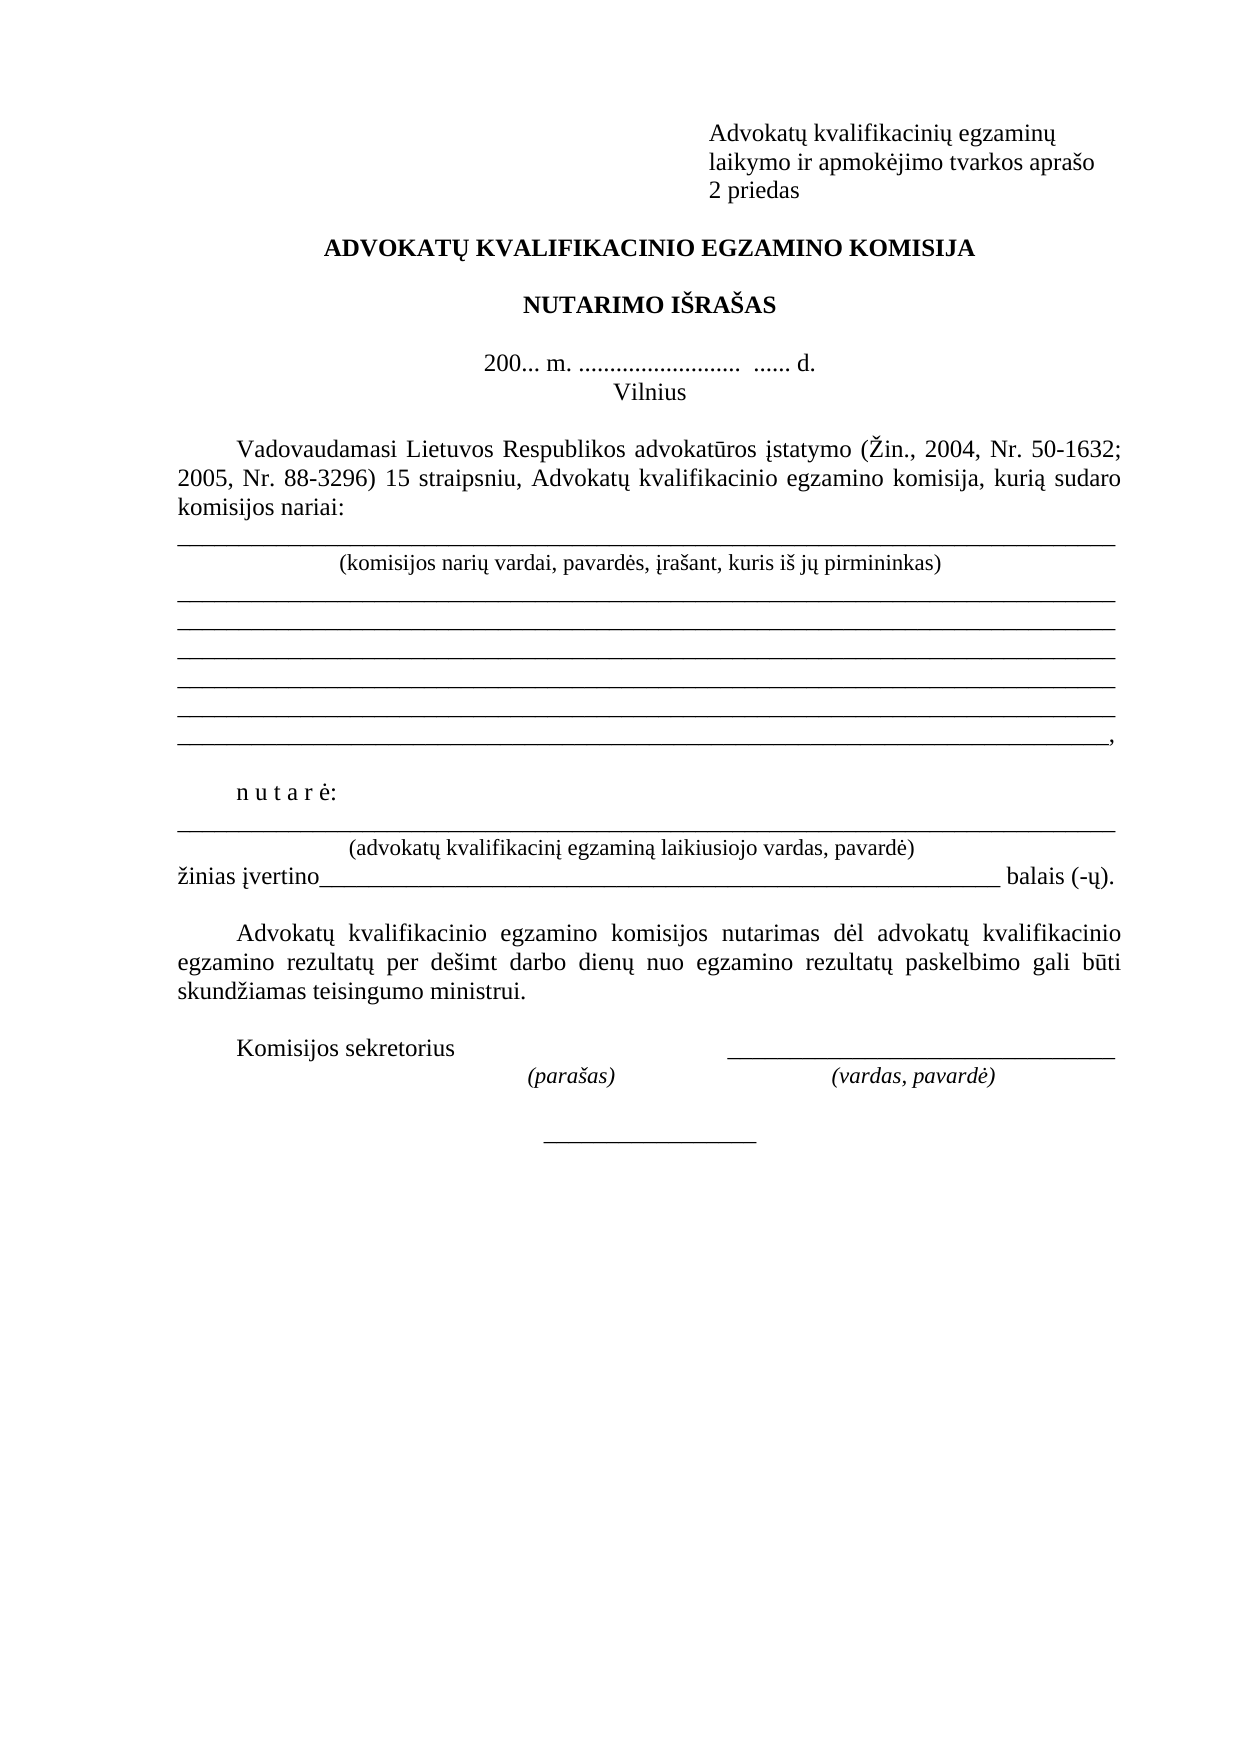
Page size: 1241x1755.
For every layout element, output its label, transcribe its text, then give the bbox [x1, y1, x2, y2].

text 200... m. .......................... ...... d. [177, 348, 1122, 377]
text _ [177, 691, 1122, 719]
text (parašas) (vardas, pavardė) [527, 1062, 1122, 1088]
text laikymo ir apmokėjimo tvarkos aprašo [177, 147, 1122, 176]
text _ [177, 521, 1122, 549]
text _ [177, 662, 1122, 691]
text _________________ [177, 1117, 1122, 1146]
text Advokatų kvalifikacinių egzaminų [702, 118, 1122, 147]
text _ [177, 806, 1122, 834]
text (komisijos narių vardai, pavardės, įrašant, kuris iš jų pirmininkas) [339, 549, 1122, 576]
text _ , [177, 719, 1122, 748]
text (advokatų kvalifikacinį egzaminą laikiusiojo vardas, pavardė) [349, 834, 1122, 861]
text ADVOKATŲ KVALIFIKACINIO EGZAMINO KOMISIJA [177, 233, 1122, 262]
text _ [177, 604, 1122, 633]
text _ [177, 633, 1122, 662]
text NUTARIMO IŠRAŠAS [177, 291, 1122, 319]
text nutarė: [177, 777, 1122, 806]
text Komisijos sekretorius _______________________________ [177, 1033, 1122, 1062]
text žinias įvertino balais (-ų). [177, 861, 1122, 889]
text Advokatų kvalifikacinio egzamino komisijos nutarimas dėl advokatų kvalifikacinio egzamino rezultatų per dešimt darbo dienų nuo egzamino rezultatų paskelbimo gali būti skundžiamas teisingumo ministrui. [177, 918, 1122, 1004]
text Vadovaudamasi Lietuvos Respublikos advokatūros įstatymo (Žin., 2004, Nr. 50-1632; 2005, Nr. 88-3296) 15 straipsniu, Advokatų kvalifikacinio egzamino komisija, kurią sudaro komisijos nariai: [177, 434, 1122, 521]
text Vilnius [177, 377, 1122, 406]
text _ [177, 576, 1122, 604]
text 2 priedas [177, 176, 1122, 204]
